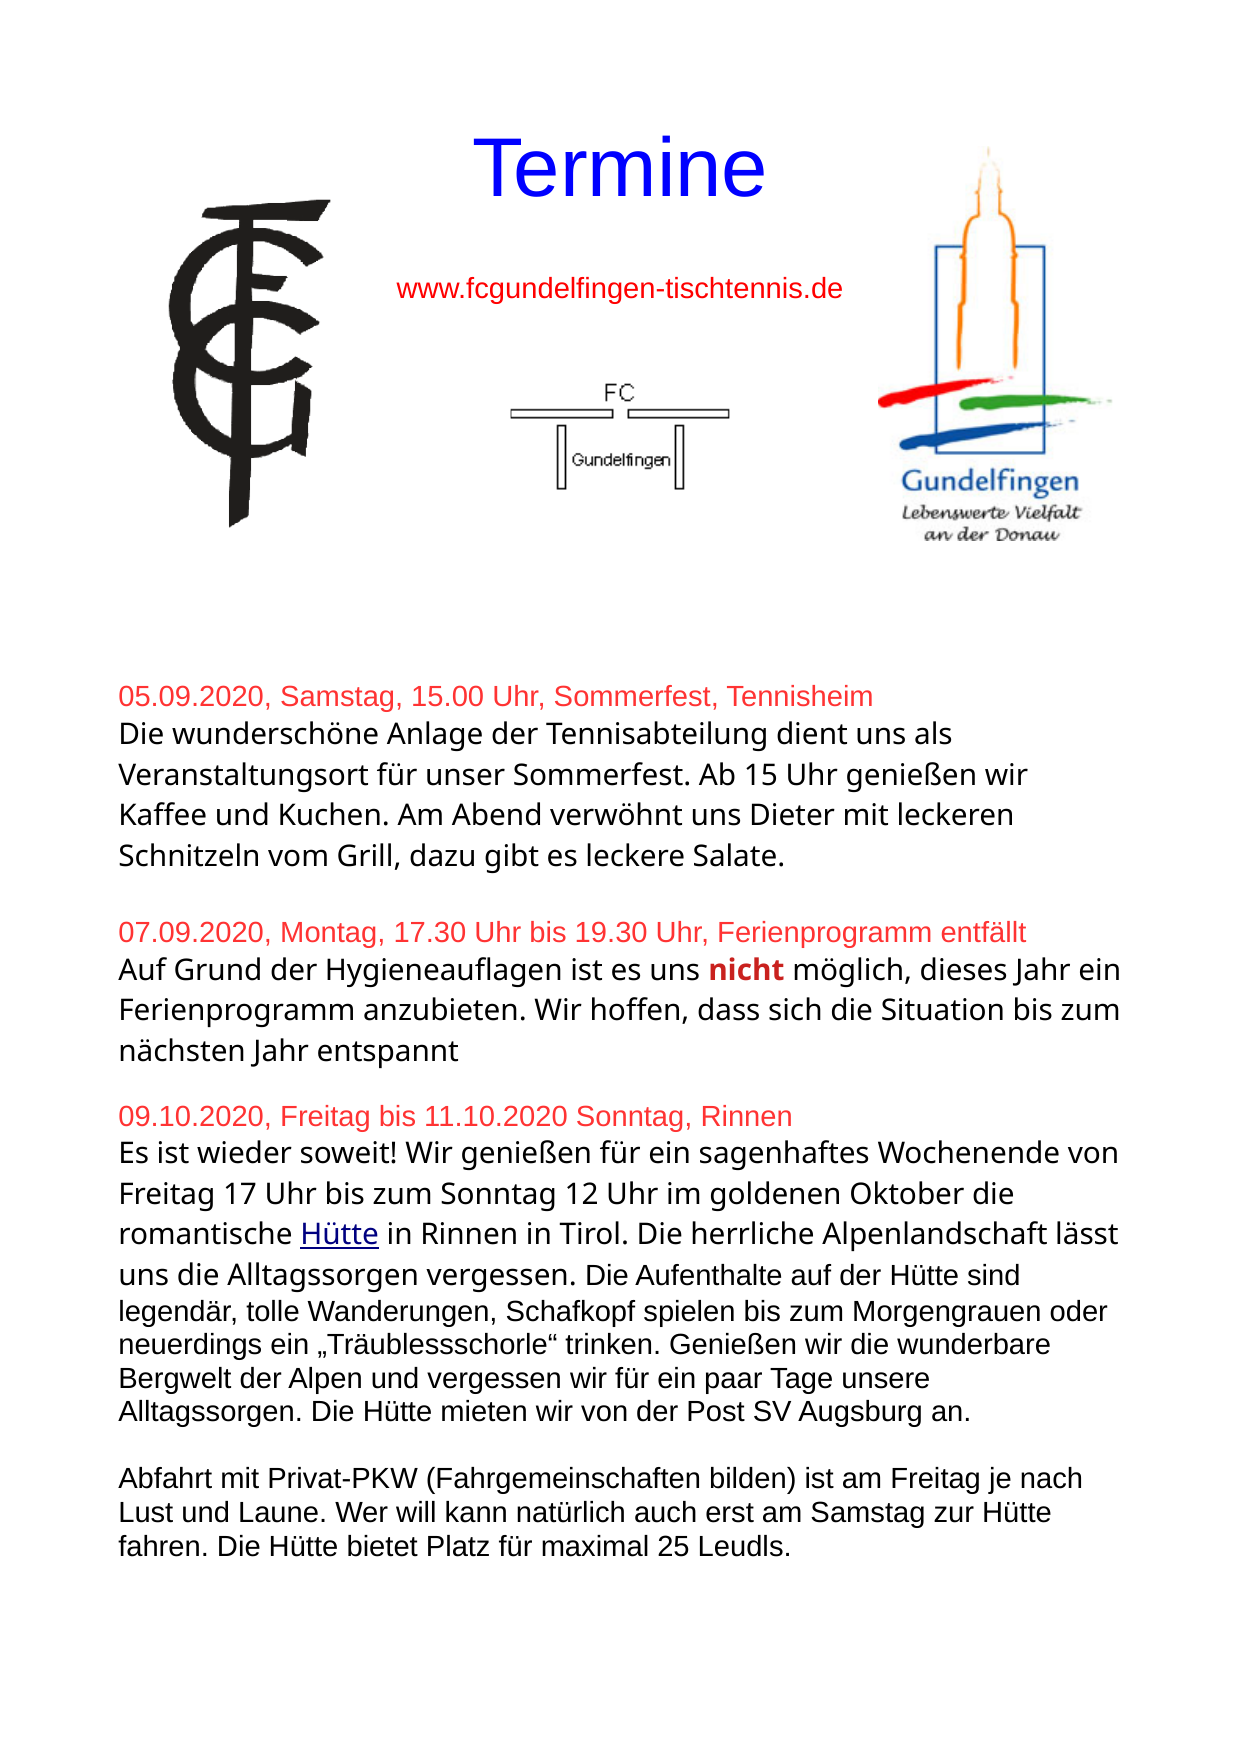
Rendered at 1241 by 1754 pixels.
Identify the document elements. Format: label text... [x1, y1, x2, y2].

text [118, 271, 163, 305]
text www.fcgundelfingen-tischtennis.de [334, 271, 878, 305]
text 09.10.2020, Freitag bis 11.10.2020 Sonntag, Rinnen [118, 1099, 1122, 1132]
picture [510, 362, 730, 504]
text Auf Grund der Hygieneauflagen ist es uns nicht möglich, dieses Jahr ein Ferienprogramm anzubieten. Wir hoffen, dass sich die Situation bis zum nächsten Jahr entspannt [118, 949, 1122, 1070]
text Es ist wieder soweit! Wir genießen für ein sagenhaftes Wochenende von Freitag 17 Uhr bis zum Sonntag 12 Uhr im goldenen Oktober die romantische Hütte in Rinnen in Tirol. Die herrliche Alpenlandschaft lässt uns die Alltagssorgen vergessen. Die Aufenthalte auf der Hütte sind legendär, tolle Wanderungen, Schafkopf spielen bis zum Morgengrauen oder neuerdings ein „Träublessschorle“ trinken. Genießen wir die wunderbare Bergwelt der Alpen und vergessen wir für ein paar Tage unsere Alltagssorgen. Die Hütte mieten wir von der Post SV Augsburg an. [118, 1132, 1122, 1428]
text 05.09.2020, Samstag, 15.00 Uhr, Sommerfest, Tennisheim [118, 679, 1122, 713]
picture [878, 146, 1113, 541]
text Termine [118, 118, 1122, 214]
text Die wunderschöne Anlage der Tennisabteilung dient uns als Veranstaltungsort für unser Sommerfest. Ab 15 Uhr genießen wir Kaffee und Kuchen. Am Abend verwöhnt uns Dieter mit leckeren Schnitzeln vom Grill, dazu gibt es leckere Salate. [118, 713, 1122, 875]
text Abfahrt mit Privat-PKW (Fahrgemeinschaften bilden) ist am Freitag je nach Lust und Laune. Wer will kann natürlich auch erst am Samstag zur Hütte fahren. Die Hütte bietet Platz für maximal 25 Leudls. [118, 1462, 1122, 1562]
text 07.09.2020, Montag, 17.30 Uhr bis 19.30 Uhr, Ferienprogramm entfällt [118, 915, 1122, 949]
picture [163, 187, 334, 530]
